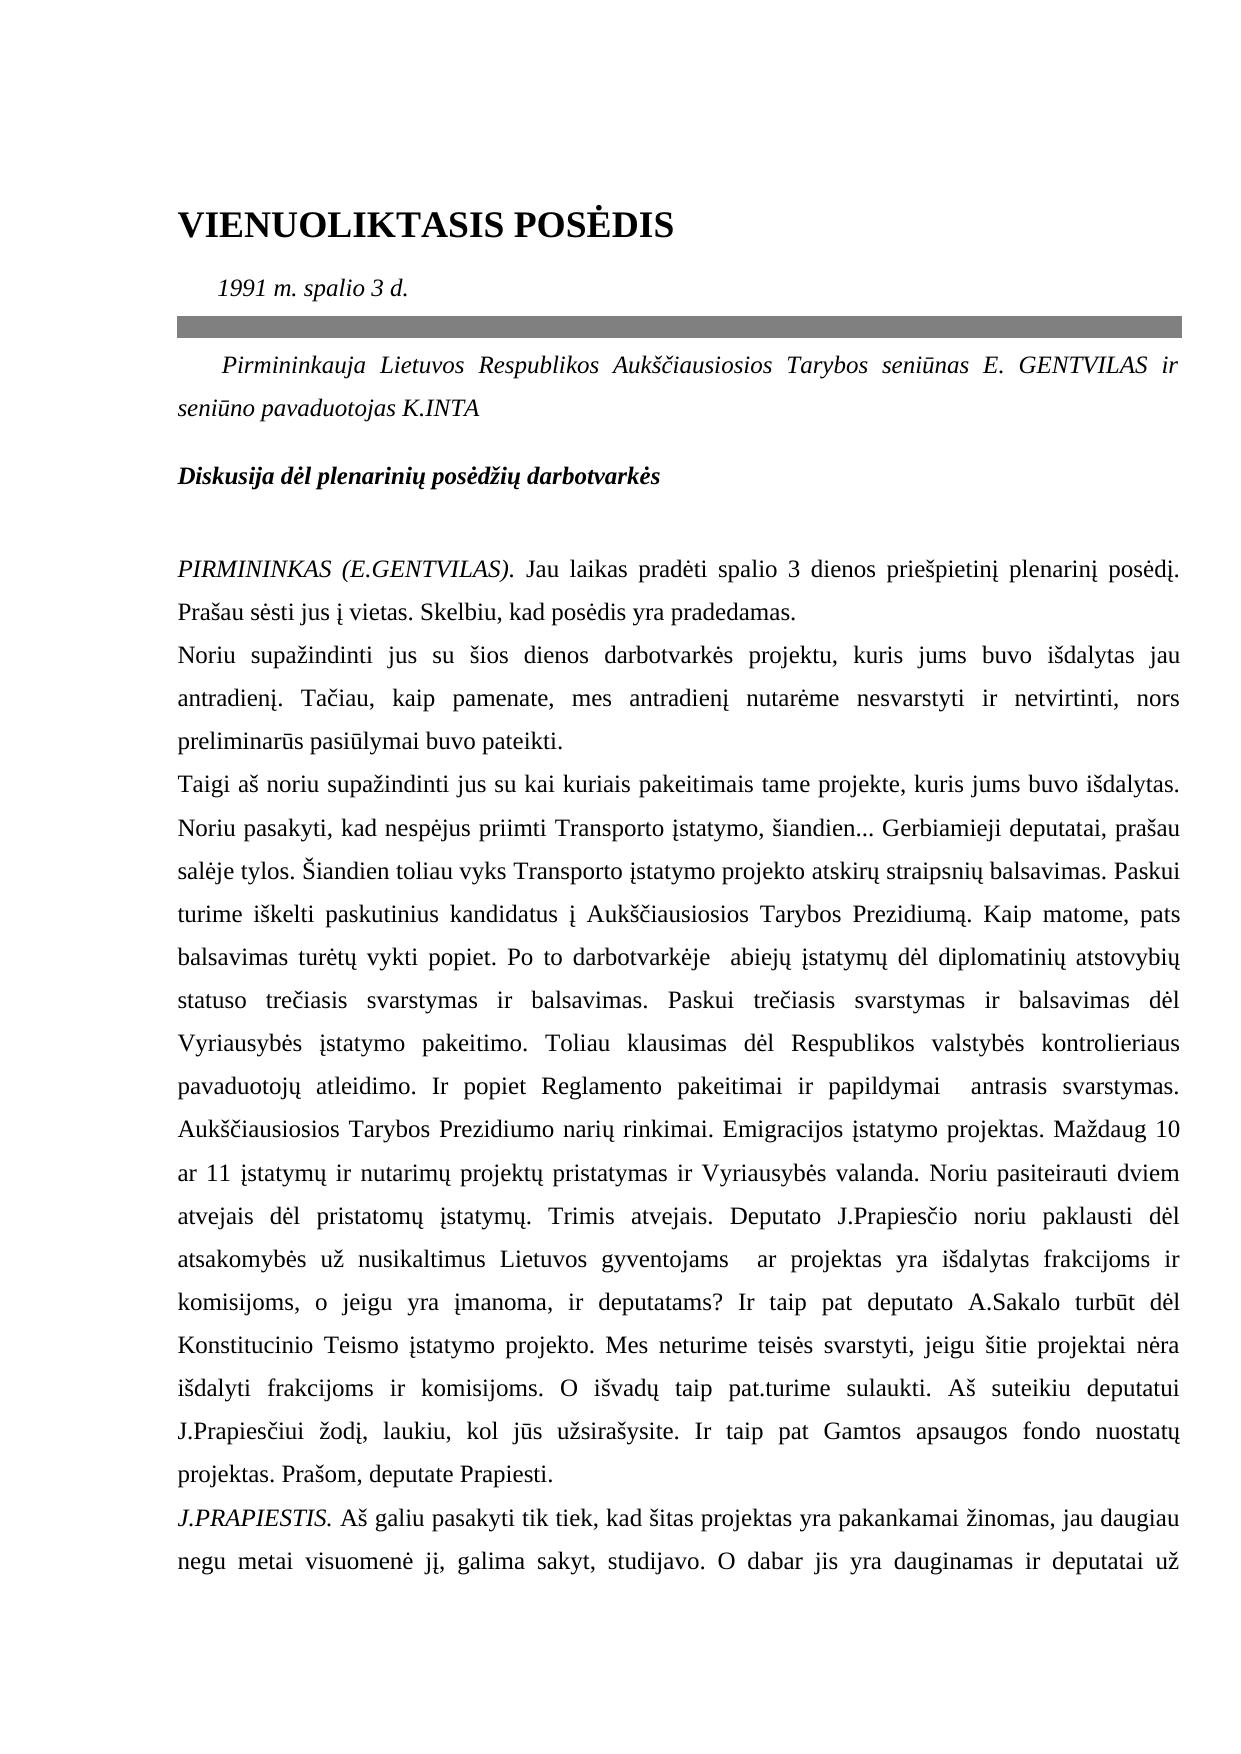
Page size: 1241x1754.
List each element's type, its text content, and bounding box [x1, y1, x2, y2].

subtitle VIENUOLIKTASIS POSĖDIS [177, 202, 1181, 245]
subtitle Diskusija dėl plenarinių posėdžių darbotvarkės [177, 461, 1181, 490]
text PIRMININKAS (E.GENTVILAS). Jau laikas pradėti spalio 3 dienos priešpietinį plenarinį posėdį. Prašau sėsti jus į vietas. Skelbiu, kad posėdis yra pradedamas. [177, 554, 1181, 626]
text Pirmininkauja Lietuvos Respublikos Aukščiausiosios Tarybos seniūnas E. GENTVILAS ir seniūno pavaduotojas K.INTA [177, 350, 1181, 422]
text J.PRAPIESTIS. Aš galiu pasakyti tik tiek, kad šitas projektas yra pakankamai žinomas, jau daugiau negu metai visuomenė jį, galima sakyt, studijavo. O dabar jis yra dauginamas ir deputatai už [177, 1503, 1181, 1574]
text Taigi aš noriu supažindinti jus su kai kuriais pakeitimais tame projekte, kuris jums buvo išdalytas. Noriu pasakyti, kad nespėjus priimti Transporto įstatymo, šiandien... Gerbiamieji deputatai, prašau salėje tylos. Šiandien toliau vyks Transporto įstatymo projekto atskirų straipsnių balsavimas. Paskui turime iškelti paskutinius kandidatus į Aukščiausiosios Tarybos Prezidiumą. Kaip matome, pats balsavimas turėtų vykti popiet. Po to darbotvarkėje abiejų įstatymų dėl diplomatinių atstovybių statuso trečiasis svarstymas ir balsavimas. Paskui trečiasis svarstymas ir balsavimas dėl Vyriausybės įstatymo pakeitimo. Toliau klausimas dėl Respublikos valstybės kontrolieriaus pavaduotojų atleidimo. Ir popiet Reglamento pakeitimai ir papildymai antrasis svarstymas. Aukščiausiosios Tarybos Prezidiumo narių rinkimai. Emigracijos įstatymo projektas. Maždaug 10 ar 11 įstatymų ir nutarimų projektų pristatymas ir Vyriausybės valanda. Noriu pasiteirauti dviem atvejais dėl pristatomų įstatymų. Trimis atvejais. Deputato J.Prapiesčio noriu paklausti dėl atsakomybės už nusikaltimus Lietuvos gyventojams ar projektas yra išdalytas frakcijoms ir komisijoms, o jeigu yra įmanoma, ir deputatams? Ir taip pat deputato A.Sakalo turbūt dėl Konstitucinio Teismo įstatymo projekto. Mes neturime teisės svarstyti, jeigu šitie projektai nėra išdalyti frakcijoms ir komisijoms. O išvadų taip pat.turime sulaukti. Aš suteikiu deputatui J.Prapiesčiui žodį, laukiu, kol jūs užsirašysite. Ir taip pat Gamtos apsaugos fondo nuostatų projektas. Prašom, deputate Prapiesti. [177, 769, 1181, 1488]
text 1991 m. spalio 3 d. [177, 273, 1181, 302]
text Noriu supažindinti jus su šios dienos darbotvarkės projektu, kuris jums buvo išdalytas jau antradienį. Tačiau, kaip pamenate, mes antradienį nutarėme nesvarstyti ir netvirtinti, nors preliminarūs pasiūlymai buvo pateikti. [177, 640, 1181, 755]
